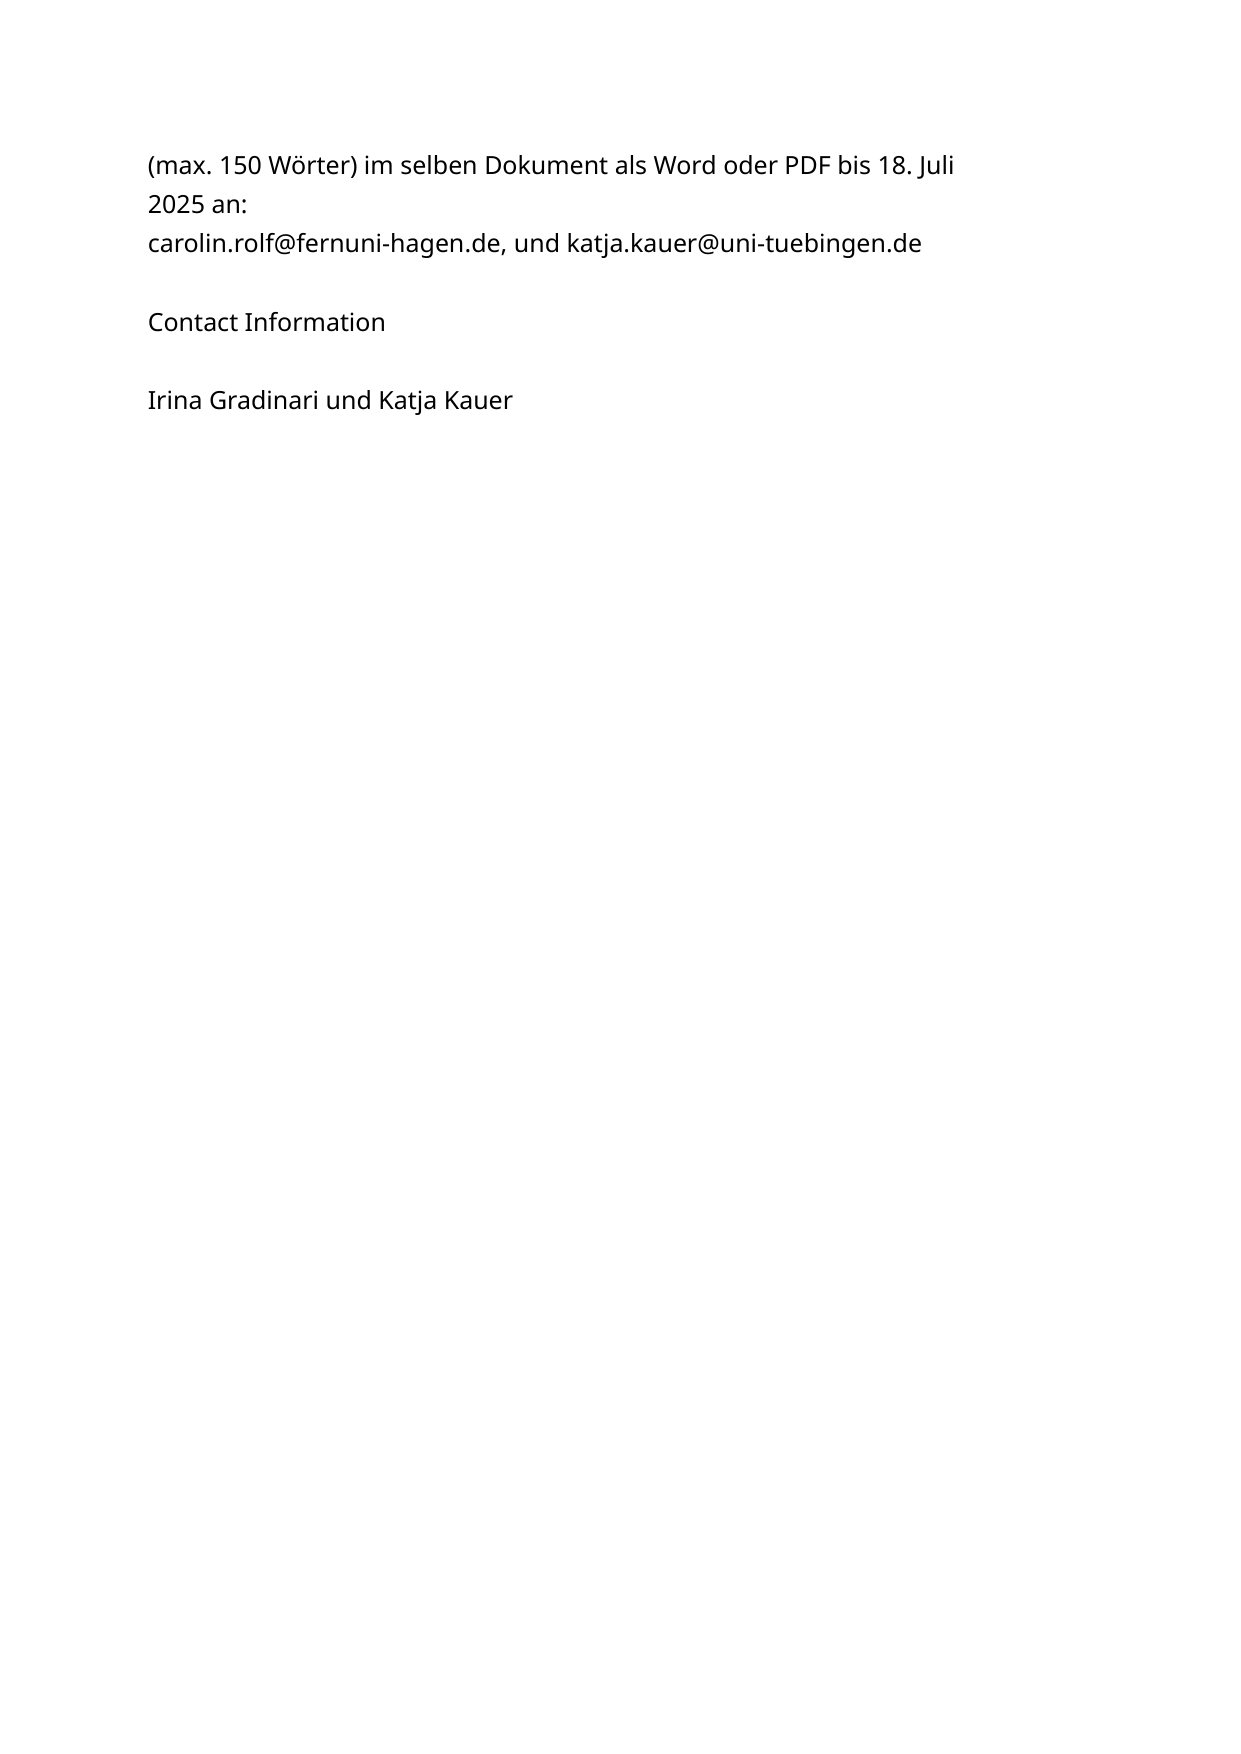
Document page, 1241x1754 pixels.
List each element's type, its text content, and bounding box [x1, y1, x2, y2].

text (max. 150 Wörter) im selben Dokument als Word oder PDF bis 18. Juli 2025 an: carolin.rolf@fernuni-hagen.de, und katja.kauer@uni-tuebingen.de Contact Information Irina Gradinari und Katja Kauer [148, 148, 1093, 495]
